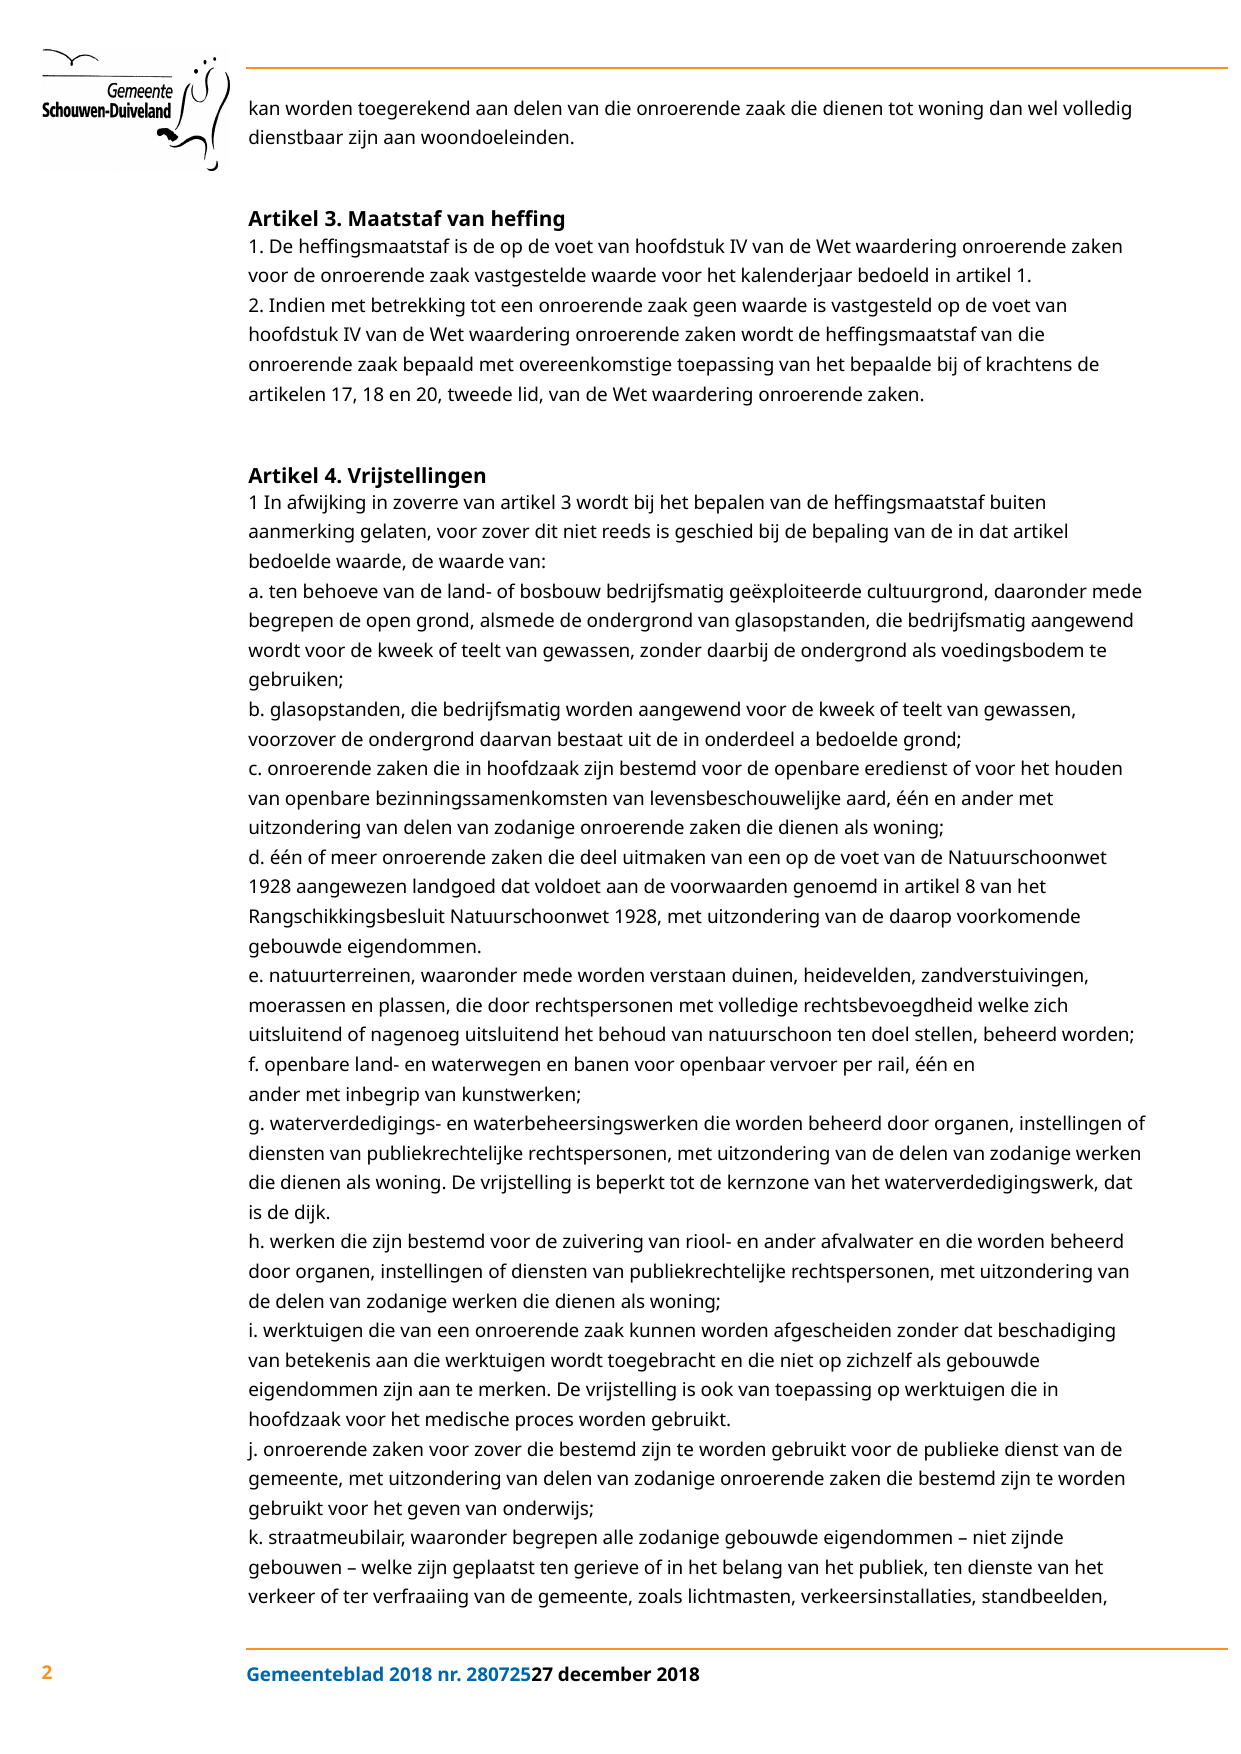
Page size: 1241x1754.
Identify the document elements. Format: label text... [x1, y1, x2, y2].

text Artikel 4. Vrijstellingen [248, 461, 1152, 489]
text 1 In afwijking in zoverre van artikel 3 wordt bij het bepalen van de heffingsmaatstaf buiten aanmerking gelaten, voor zover dit niet reeds is geschied bij de bepaling van de in dat artikel bedoelde waarde, de waarde van: [248, 489, 1152, 574]
picture [41, 47, 231, 172]
text c. onroerende zaken die in hoofdzaak zijn bestemd voor de openbare eredienst of voor het houden van openbare bezinningssamenkomsten van levensbeschouwelijke aard, één en ander met uitzondering van delen van zodanige onroerende zaken die dienen als woning; [248, 755, 1152, 840]
text b. glasopstanden, die bedrijfsmatig worden aangewend voor de kweek of teelt van gewassen, voorzover de ondergrond daarvan bestaat uit de in onderdeel a bedoelde grond; [248, 696, 1152, 752]
text ander met inbegrip van kunstwerken; [248, 1081, 1152, 1107]
text k. straatmeubilair, waaronder begrepen alle zodanige gebouwde eigendommen – niet zijnde gebouwen – welke zijn geplaatst ten gerieve of in het belang van het publiek, ten dienste van het verkeer of ter verfraaiing van de gemeente, zoals lichtmasten, verkeersinstallaties, standbeelden, [248, 1524, 1152, 1609]
text d. één of meer onroerende zaken die deel uitmaken van een op de voet van de Natuurschoonwet 1928 aangewezen landgoed dat voldoet aan de voorwaarden genoemd in artikel 8 van het Rangschikkingsbesluit Natuurschoonwet 1928, met uitzondering van de daarop voorkomende gebouwde eigendommen. [248, 844, 1152, 959]
text 2. Indien met betrekking tot een onroerende zaak geen waarde is vastgesteld op de voet van hoofdstuk IV van de Wet waardering onroerende zaken wordt de heffingsmaatstaf van die onroerende zaak bepaald met overeenkomstige toepassing van het bepaalde bij of krachtens de artikelen 17, 18 en 20, tweede lid, van de Wet waardering onroerende zaken. [248, 292, 1152, 406]
text i. werktuigen die van een onroerende zaak kunnen worden afgescheiden zonder dat beschadiging van betekenis aan die werktuigen wordt toegebracht en die niet op zichzelf als gebouwde eigendommen zijn aan te merken. De vrijstelling is ook van toepassing op werktuigen die in hoofdzaak voor het medische proces worden gebruikt. [248, 1317, 1152, 1432]
text e. natuurterreinen, waaronder mede worden verstaan duinen, heidevelden, zandverstuivingen, moerassen en plassen, die door rechtspersonen met volledige rechtsbevoegdheid welke zich uitsluitend of nagenoeg uitsluitend het behoud van natuurschoon ten doel stellen, beheerd worden; [248, 962, 1152, 1047]
text 1. De heffingsmaatstaf is de op de voet van hoofdstuk IV van de Wet waardering onroerende zaken voor de onroerende zaak vastgestelde waarde voor het kalenderjaar bedoeld in artikel 1. [248, 233, 1152, 288]
text f. openbare land- en waterwegen en banen voor openbaar vervoer per rail, één en [248, 1051, 1152, 1077]
text Artikel 3. Maatstaf van heffing [248, 204, 1152, 233]
text kan worden toegerekend aan delen van die onroerende zaak die dienen tot woning dan wel volledig dienstbaar zijn aan woondoeleinden. [248, 95, 1152, 150]
text a. ten behoeve van de land- of bosbouw bedrijfsmatig geëxploiteerde cultuurgrond, daaronder mede begrepen de open grond, alsmede de ondergrond van glasopstanden, die bedrijfsmatig aangewend wordt voor de kweek of teelt van gewassen, zonder daarbij de ondergrond als voedingsbodem te gebruiken; [248, 578, 1152, 692]
text h. werken die zijn bestemd voor de zuivering van riool- en ander afvalwater en die worden beheerd door organen, instellingen of diensten van publiekrechtelijke rechtspersonen, met uitzondering van de delen van zodanige werken die dienen als woning; [248, 1229, 1152, 1314]
text j. onroerende zaken voor zover die bestemd zijn te worden gebruikt voor de publieke dienst van de gemeente, met uitzondering van delen van zodanige onroerende zaken die bestemd zijn te worden gebruikt voor het geven van onderwijs; [248, 1436, 1152, 1521]
text g. waterverdedigings- en waterbeheersingswerken die worden beheerd door organen, instellingen of diensten van publiekrechtelijke rechtspersonen, met uitzondering van de delen van zodanige werken die dienen als woning. De vrijstelling is beperkt tot de kernzone van het waterverdedigingswerk, dat is de dijk. [248, 1110, 1152, 1225]
